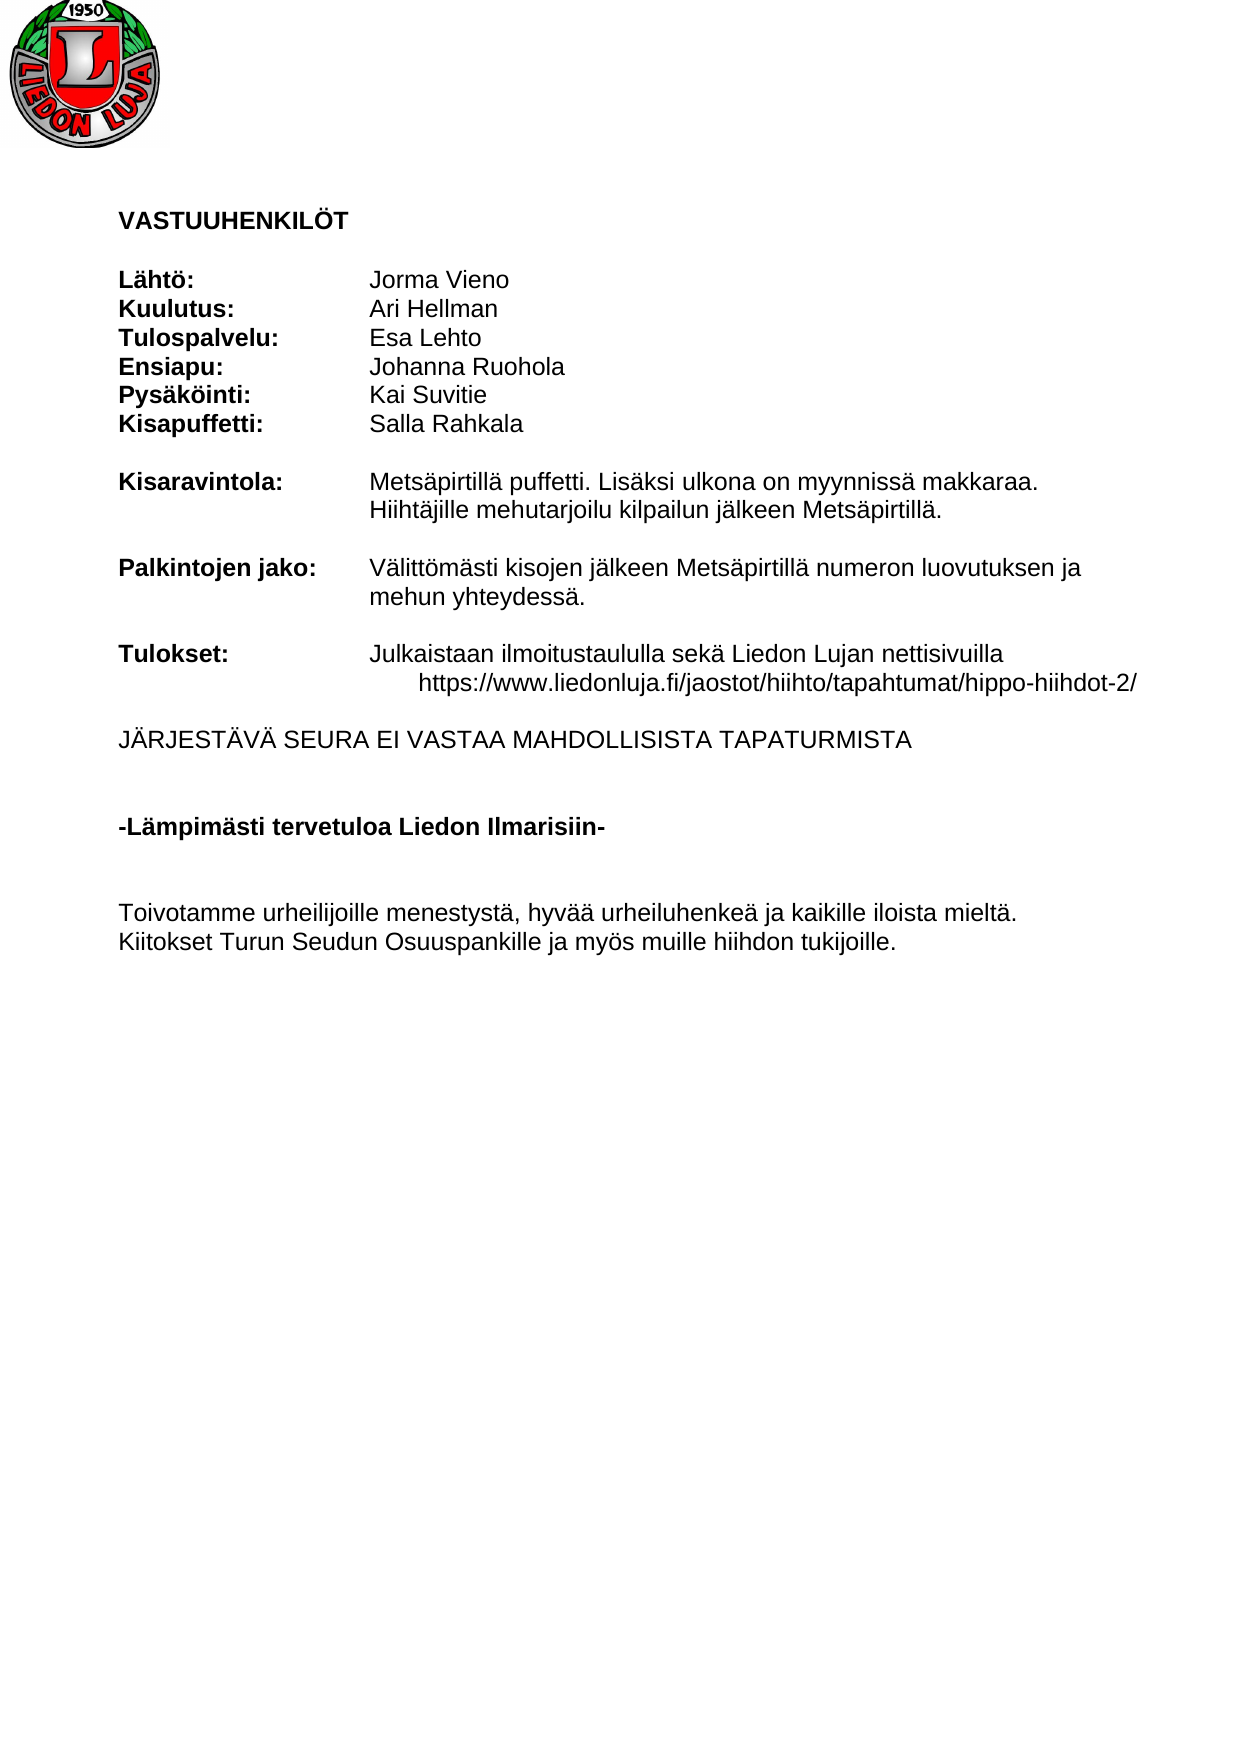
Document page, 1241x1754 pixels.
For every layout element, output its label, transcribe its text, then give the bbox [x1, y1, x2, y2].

text Kiitokset Turun Seudun Osuuspankille ja myös muille hiihdon tukijoille. [118, 927, 1122, 955]
text -Lämpimästi tervetuloa Liedon Ilmarisiin- [118, 812, 1122, 840]
text Pysäköinti: Kai Suvitie [118, 380, 1122, 409]
text Tulospalvelu: Esa Lehto [118, 323, 1122, 352]
text JÄRJESTÄVÄ SEURA EI VASTAA MAHDOLLISISTA TAPATURMISTA [118, 725, 1181, 754]
picture [0, 0, 170, 148]
text Ensiapu: Johanna Ruohola [118, 352, 1122, 380]
text Kisapuffetti: Salla Rahkala [118, 409, 1122, 438]
text Palkintojen jako: Välittömästi kisojen jälkeen Metsäpirtillä numeron luovutuksen ja mehun yhteydessä. [118, 553, 1122, 610]
text Toivotamme urheilijoille menestystä, hyvää urheiluhenkeä ja kaikille iloista mieltä. [118, 898, 1122, 927]
subtitle VASTUUHENKILÖT [118, 206, 1122, 235]
text Tulokset: Julkaistaan ilmoitustaululla sekä Liedon Lujan nettisivuilla https://www.liedonluja.fi/jaostot/hiihto/tapahtumat/hippo-hiihdot-2/ [118, 639, 1166, 697]
text Kisaravintola: Metsäpirtillä puffetti. Lisäksi ulkona on myynnissä makkaraa. Hiihtäjille mehutarjoilu kilpailun jälkeen Metsäpirtillä. [118, 467, 1122, 524]
subtitle Kuulutus: Ari Hellman [118, 294, 1122, 323]
text Lähtö: Jorma Vieno [118, 265, 1122, 294]
